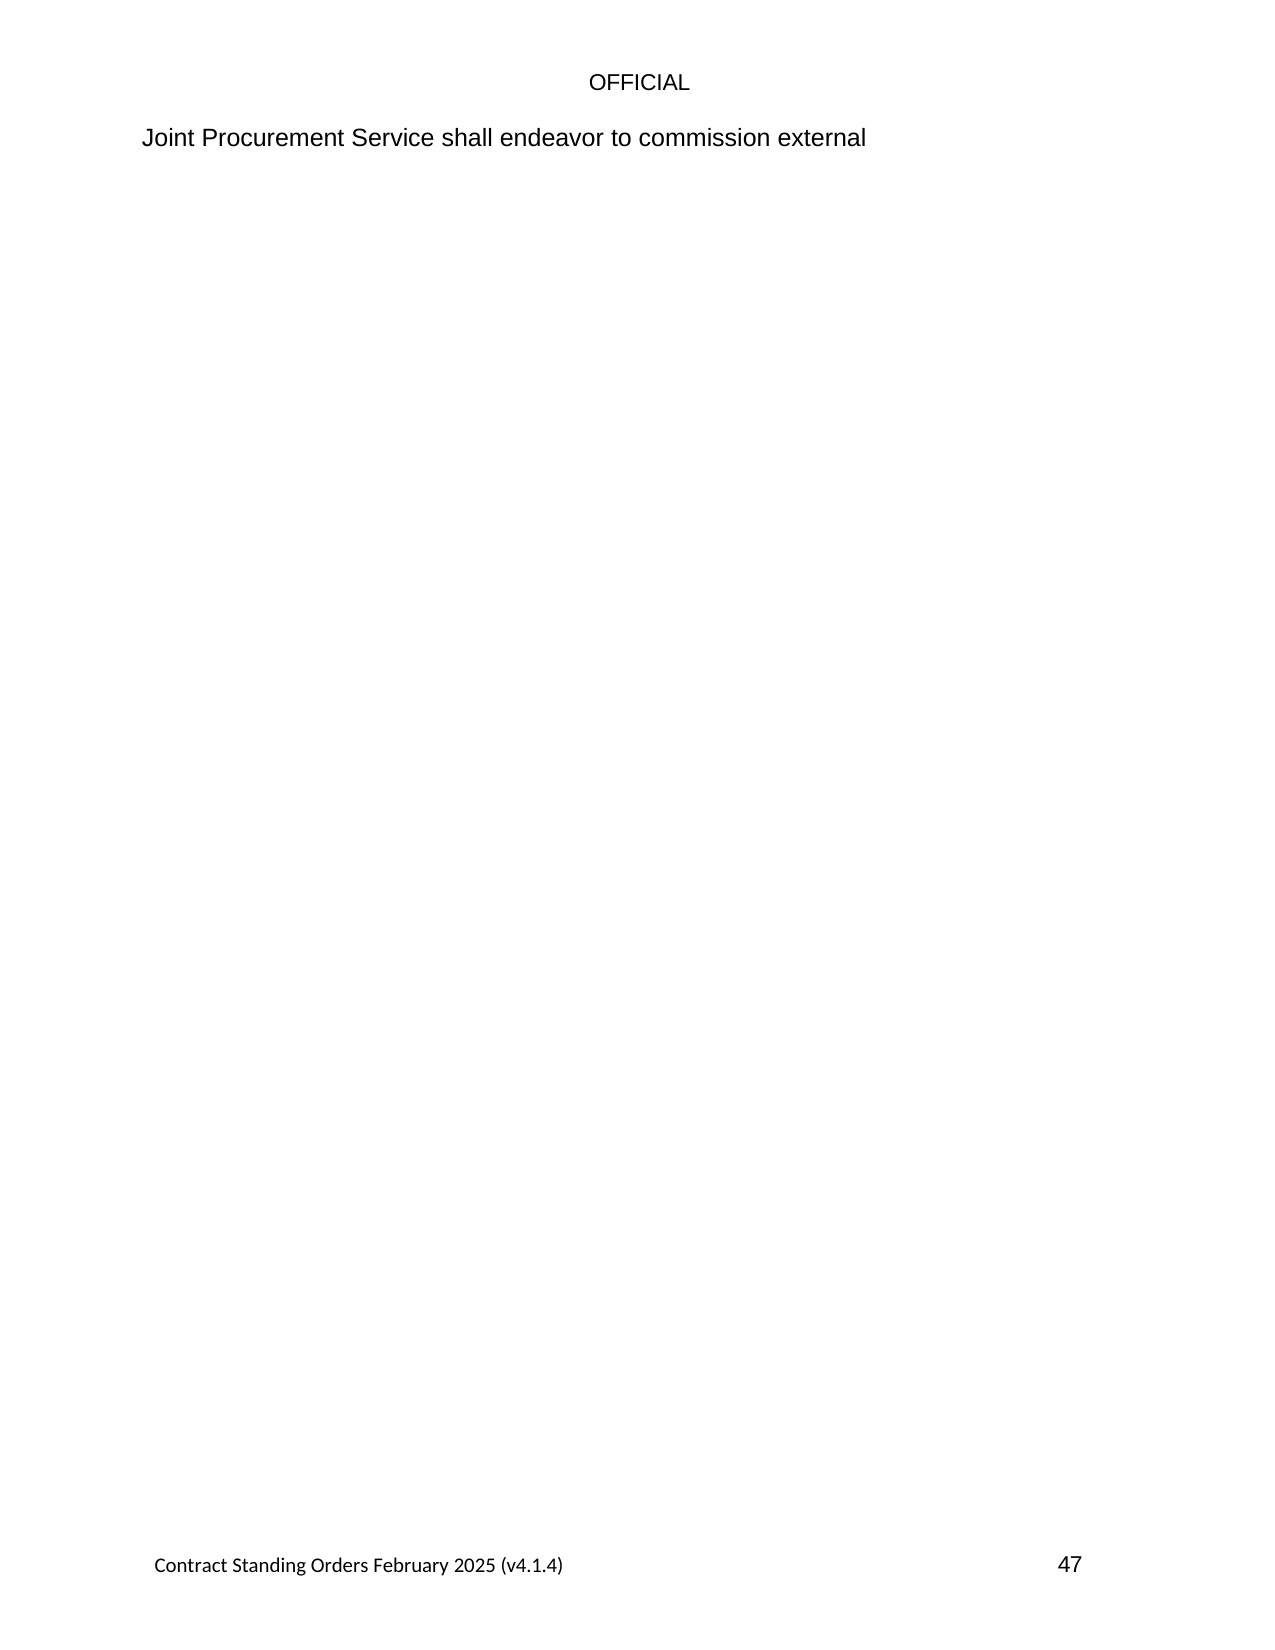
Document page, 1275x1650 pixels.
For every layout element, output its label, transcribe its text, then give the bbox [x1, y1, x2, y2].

list Joint Procurement Service shall endeavor to commission external [142, 123, 1109, 152]
